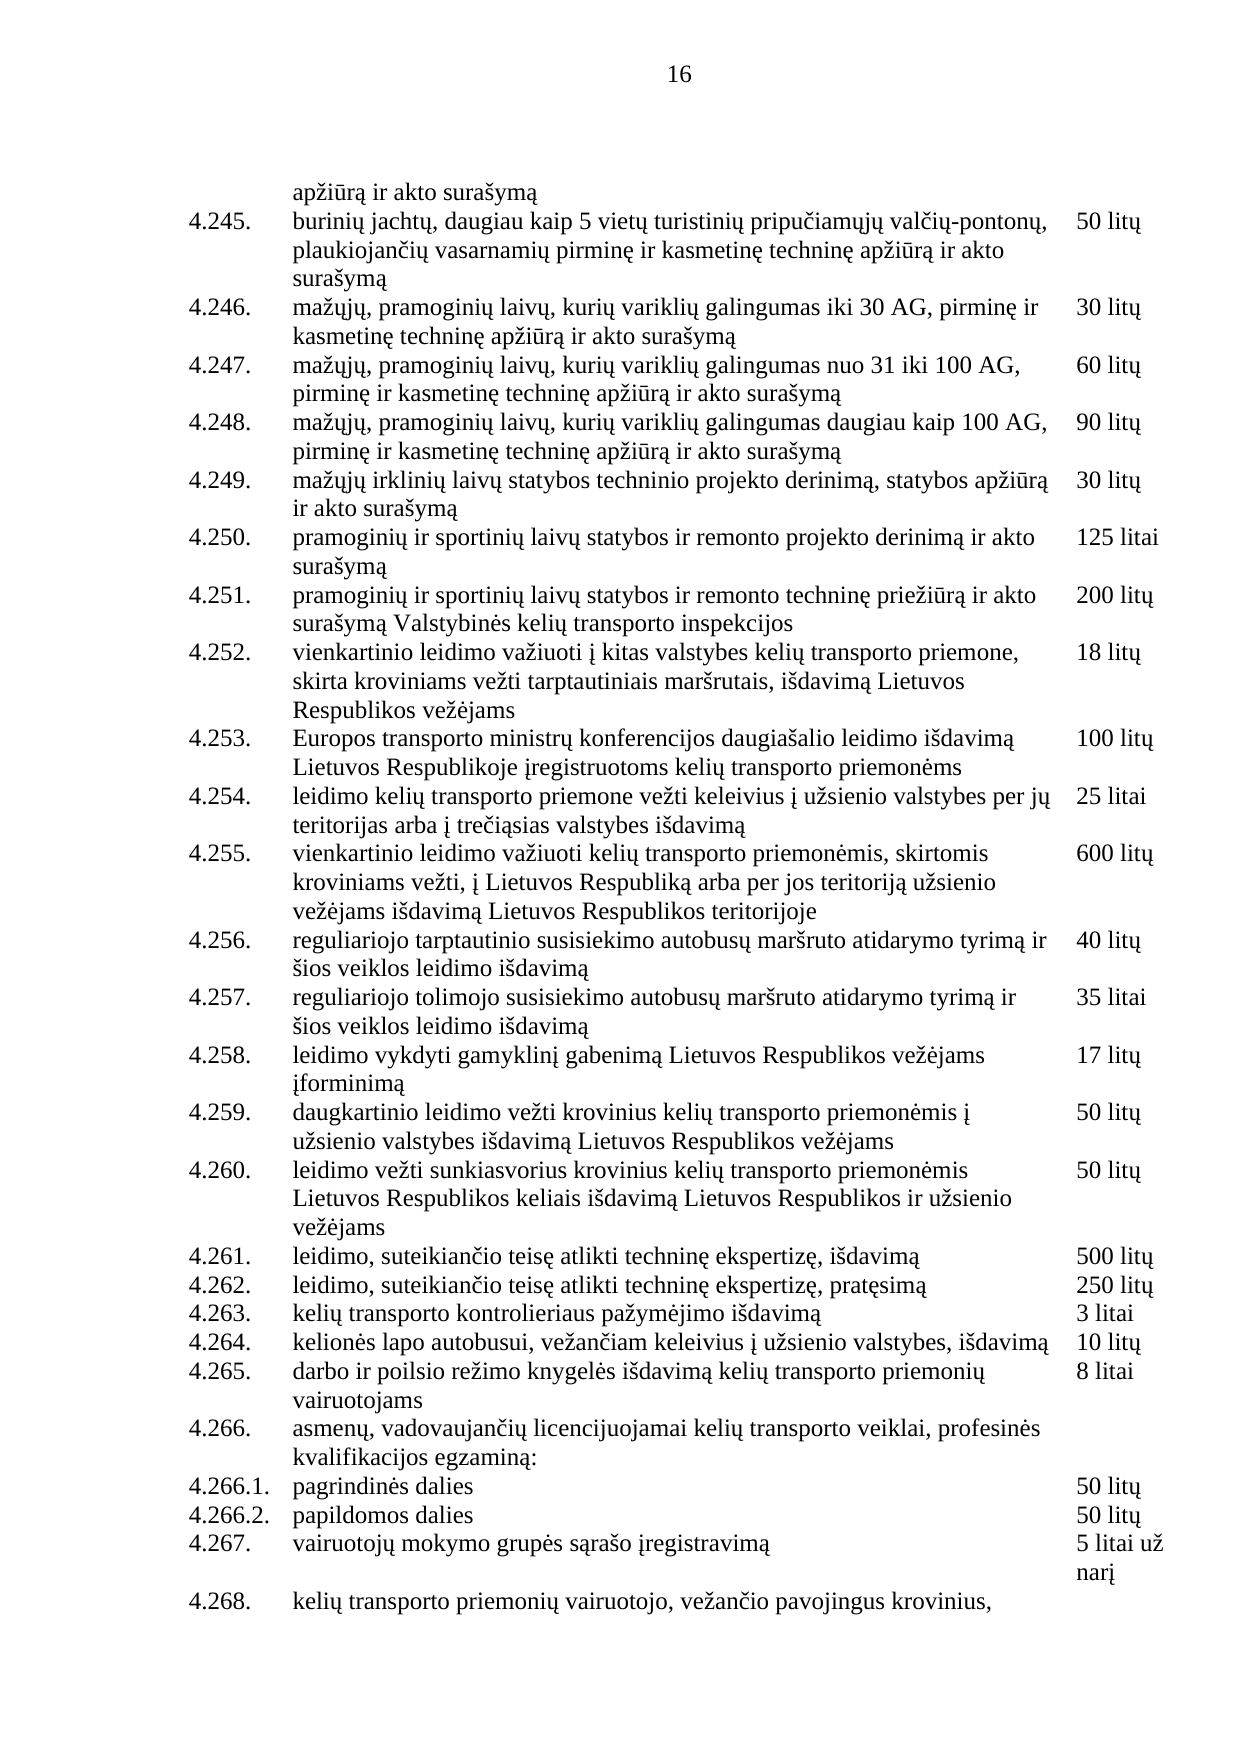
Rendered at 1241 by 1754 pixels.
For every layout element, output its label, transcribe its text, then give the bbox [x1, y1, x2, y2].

table_cell leidimo kelių transporto priemone vežti keleivius į užsienio valstybes per jų teritorijas arba į trečiąsias valstybes išdavimą [281, 781, 1065, 838]
table_cell 5 litai už narį [1065, 1529, 1182, 1586]
table_cell Europos transporto ministrų konferencijos daugiašalio leidimo išdavimą Lietuvos Respublikoje įregistruotoms kelių transporto priemonėms [281, 724, 1065, 781]
table_cell leidimo, suteikiančio teisę atlikti techninę ekspertizę, pratęsimą [281, 1270, 1065, 1298]
table_cell darbo ir poilsio režimo knygelės išdavimą kelių transporto priemonių vairuotojams [281, 1356, 1065, 1413]
table_cell mažųjų irklinių laivų statybos techninio projekto derinimą, statybos apžiūrą ir akto surašymą [281, 465, 1065, 522]
table_cell leidimo, suteikiančio teisę atlikti techninę ekspertizę, išdavimą [281, 1241, 1065, 1270]
table_cell 4.258. [177, 1040, 281, 1097]
table_cell 17 litų [1065, 1040, 1182, 1097]
table_cell kelių transporto kontrolieriaus pažymėjimo išdavimą [281, 1299, 1065, 1327]
table_cell mažųjų, pramoginių laivų, kurių variklių galingumas daugiau kaip 100 AG, pirminę ir kasmetinę techninę apžiūrą ir akto surašymą [281, 407, 1065, 465]
table_cell 4.250. [177, 522, 281, 580]
table_cell 4.253. [177, 724, 281, 781]
table_cell 30 litų [1065, 465, 1182, 522]
table_cell 4.252. [177, 637, 281, 723]
table_cell 4.261. [177, 1241, 281, 1270]
table_cell pramoginių ir sportinių laivų statybos ir remonto techninę priežiūrą ir akto surašymą Valstybinės kelių transporto inspekcijos [281, 580, 1065, 637]
table_cell 18 litų [1065, 637, 1182, 723]
table_cell 4.245. [177, 206, 281, 292]
table_cell 600 litų [1065, 839, 1182, 925]
table_cell daugkartinio leidimo vežti krovinius kelių transporto priemonėmis į užsienio valstybes išdavimą Lietuvos Respublikos vežėjams [281, 1097, 1065, 1155]
table_cell 4.247. [177, 350, 281, 407]
table_cell 100 litų [1065, 724, 1182, 781]
table_cell vairuotojų mokymo grupės sąrašo įregistravimą [281, 1529, 1065, 1586]
table_cell pagrindinės dalies [281, 1471, 1065, 1500]
table_cell 4.259. [177, 1097, 281, 1155]
table_cell 500 litų [1065, 1241, 1182, 1270]
table_cell 50 litų [1065, 1500, 1182, 1528]
table_cell vienkartinio leidimo važiuoti kelių transporto priemonėmis, skirtomis kroviniams vežti, į Lietuvos Respubliką arba per jos teritoriją užsienio vežėjams išdavimą Lietuvos Respublikos teritorijoje [281, 839, 1065, 925]
table_cell 4.254. [177, 781, 281, 838]
table_cell pramoginių ir sportinių laivų statybos ir remonto projekto derinimą ir akto surašymą [281, 522, 1065, 580]
table_cell 4.264. [177, 1327, 281, 1356]
table_cell 4.266.1. [177, 1471, 281, 1500]
table_cell 4.248. [177, 407, 281, 465]
table_cell 4.268. [177, 1586, 281, 1615]
table_cell 8 litai [1065, 1356, 1182, 1413]
table_cell vienkartinio leidimo važiuoti į kitas valstybes kelių transporto priemone, skirta kroviniams vežti tarptautiniais maršrutais, išdavimą Lietuvos Respublikos vežėjams [281, 637, 1065, 723]
table_cell [1065, 1586, 1182, 1615]
table_cell reguliariojo tolimojo susisiekimo autobusų maršruto atidarymo tyrimą ir šios veiklos leidimo išdavimą [281, 982, 1065, 1040]
table_cell 50 litų [1065, 1155, 1182, 1241]
table_cell 4.266. [177, 1414, 281, 1471]
table_cell 250 litų [1065, 1270, 1182, 1298]
table_cell 35 litai [1065, 982, 1182, 1040]
table_cell 25 litai [1065, 781, 1182, 838]
table_cell apžiūrą ir akto surašymą [281, 177, 1065, 206]
table_cell [1065, 1414, 1182, 1471]
table_cell leidimo vežti sunkiasvorius krovinius kelių transporto priemonėmis Lietuvos Respublikos keliais išdavimą Lietuvos Respublikos ir užsienio vežėjams [281, 1155, 1065, 1241]
table_cell 4.255. [177, 839, 281, 925]
table_cell leidimo vykdyti gamyklinį gabenimą Lietuvos Respublikos vežėjams įforminimą [281, 1040, 1065, 1097]
table_cell 125 litai [1065, 522, 1182, 580]
table_cell kelių transporto priemonių vairuotojo, vežančio pavojingus krovinius, [281, 1586, 1065, 1615]
table_cell burinių jachtų, daugiau kaip 5 vietų turistinių pripučiamųjų valčių-pontonų, plaukiojančių vasarnamių pirminę ir kasmetinę techninę apžiūrą ir akto surašymą [281, 206, 1065, 292]
table_cell 30 litų [1065, 292, 1182, 350]
table_cell 4.257. [177, 982, 281, 1040]
table_cell 4.267. [177, 1529, 281, 1586]
table_cell mažųjų, pramoginių laivų, kurių variklių galingumas nuo 31 iki 100 AG, pirminę ir kasmetinę techninę apžiūrą ir akto surašymą [281, 350, 1065, 407]
table_cell 50 litų [1065, 1471, 1182, 1500]
table_cell 90 litų [1065, 407, 1182, 465]
table_cell 10 litų [1065, 1327, 1182, 1356]
table_cell 40 litų [1065, 925, 1182, 982]
table_cell asmenų, vadovaujančių licencijuojamai kelių transporto veiklai, profesinės kvalifikacijos egzaminą: [281, 1414, 1065, 1471]
table_cell 60 litų [1065, 350, 1182, 407]
table_cell 3 litai [1065, 1299, 1182, 1327]
table_cell 4.260. [177, 1155, 281, 1241]
table_cell 4.251. [177, 580, 281, 637]
table_cell 4.246. [177, 292, 281, 350]
table_cell 4.266.2. [177, 1500, 281, 1528]
table_cell 4.263. [177, 1299, 281, 1327]
table_cell 50 litų [1065, 206, 1182, 292]
table_cell mažųjų, pramoginių laivų, kurių variklių galingumas iki 30 AG, pirminę ir kasmetinę techninę apžiūrą ir akto surašymą [281, 292, 1065, 350]
table_cell [1065, 177, 1182, 206]
table_cell 4.249. [177, 465, 281, 522]
table_cell [177, 177, 281, 206]
table_cell reguliariojo tarptautinio susisiekimo autobusų maršruto atidarymo tyrimą ir šios veiklos leidimo išdavimą [281, 925, 1065, 982]
table_cell kelionės lapo autobusui, vežančiam keleivius į užsienio valstybes, išdavimą [281, 1327, 1065, 1356]
table_cell 4.256. [177, 925, 281, 982]
table_cell papildomos dalies [281, 1500, 1065, 1528]
table_cell 200 litų [1065, 580, 1182, 637]
table_cell 4.262. [177, 1270, 281, 1298]
table_cell 50 litų [1065, 1097, 1182, 1155]
table_cell 4.265. [177, 1356, 281, 1413]
